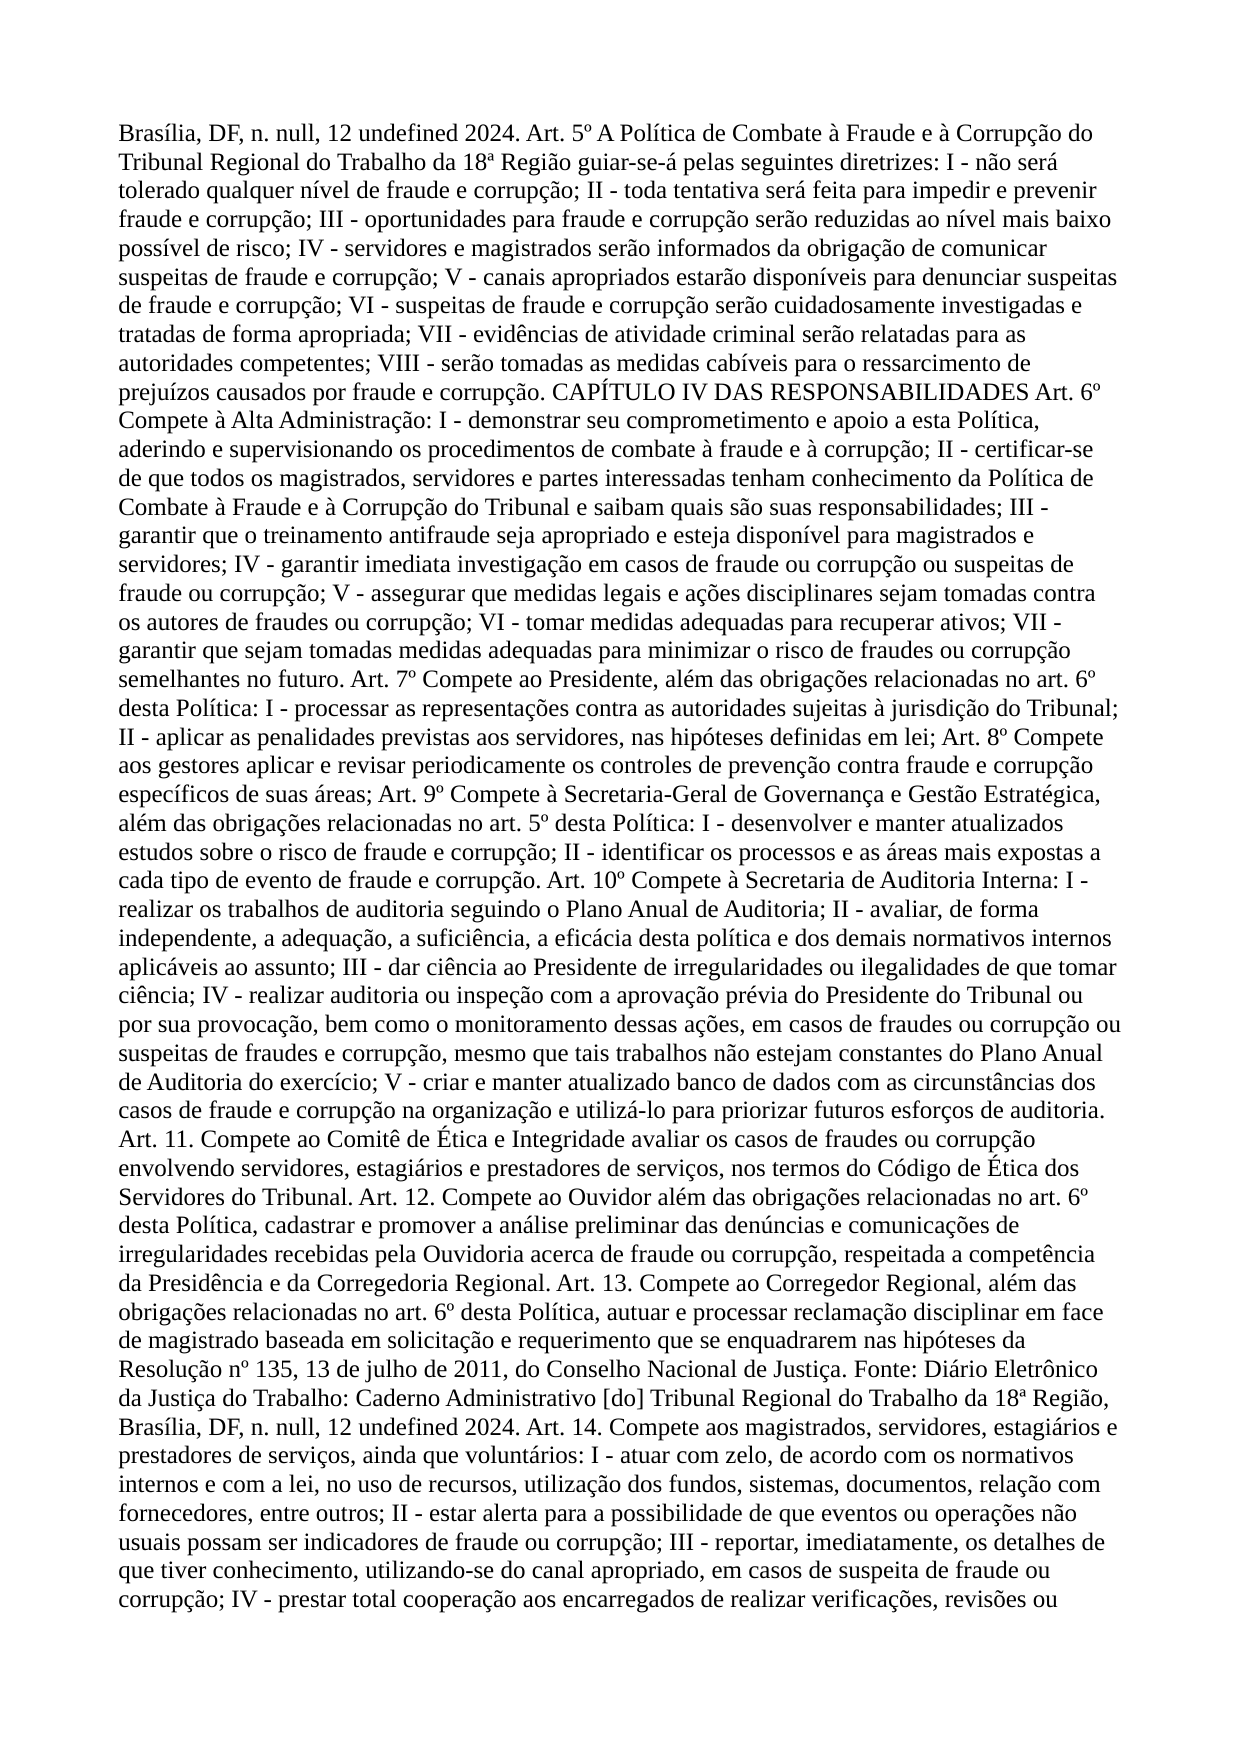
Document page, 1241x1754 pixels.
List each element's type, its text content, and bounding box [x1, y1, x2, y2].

text Brasília, DF, n. null, 12 undefined 2024. Art. 5º A Política de Combate à Fraude e à Corrupção do Tribunal Regional do Trabalho da 18ª Região guiar-se-á pelas seguintes diretrizes: I - não será tolerado qualquer nível de fraude e corrupção; II - toda tentativa será feita para impedir e prevenir fraude e corrupção; III - oportunidades para fraude e corrupção serão reduzidas ao nível mais baixo possível de risco; IV - servidores e magistrados serão informados da obrigação de comunicar suspeitas de fraude e corrupção; V - canais apropriados estarão disponíveis para denunciar suspeitas de fraude e corrupção; VI - suspeitas de fraude e corrupção serão cuidadosamente investigadas e tratadas de forma apropriada; VII - evidências de atividade criminal serão relatadas para as autoridades competentes; VIII - serão tomadas as medidas cabíveis para o ressarcimento de prejuízos causados por fraude e corrupção. CAPÍTULO IV DAS RESPONSABILIDADES Art. 6º Compete à Alta Administração: I - demonstrar seu comprometimento e apoio a esta Política, aderindo e supervisionando os procedimentos de combate à fraude e à corrupção; II - certificar-se de que todos os magistrados, servidores e partes interessadas tenham conhecimento da Política de Combate à Fraude e à Corrupção do Tribunal e saibam quais são suas responsabilidades; III - garantir que o treinamento antifraude seja apropriado e esteja disponível para magistrados e servidores; IV - garantir imediata investigação em casos de fraude ou corrupção ou suspeitas de fraude ou corrupção; V - assegurar que medidas legais e ações disciplinares sejam tomadas contra os autores de fraudes ou corrupção; VI - tomar medidas adequadas para recuperar ativos; VII - garantir que sejam tomadas medidas adequadas para minimizar o risco de fraudes ou corrupção semelhantes no futuro. Art. 7º Compete ao Presidente, além das obrigações relacionadas no art. 6º desta Política: I - processar as representações contra as autoridades sujeitas à jurisdição do Tribunal; II - aplicar as penalidades previstas aos servidores, nas hipóteses definidas em lei; Art. 8º Compete aos gestores aplicar e revisar periodicamente os controles de prevenção contra fraude e corrupção específicos de suas áreas; Art. 9º Compete à Secretaria-Geral de Governança e Gestão Estratégica, além das obrigações relacionadas no art. 5º desta Política: I - desenvolver e manter atualizados estudos sobre o risco de fraude e corrupção; II - identificar os processos e as áreas mais expostas a cada tipo de evento de fraude e corrupção. Art. 10º Compete à Secretaria de Auditoria Interna: I - realizar os trabalhos de auditoria seguindo o Plano Anual de Auditoria; II - avaliar, de forma independente, a adequação, a suficiência, a eficácia desta política e dos demais normativos internos aplicáveis ao assunto; III - dar ciência ao Presidente de irregularidades ou ilegalidades de que tomar ciência; IV - realizar auditoria ou inspeção com a aprovação prévia do Presidente do Tribunal ou por sua provocação, bem como o monitoramento dessas ações, em casos de fraudes ou corrupção ou suspeitas de fraudes e corrupção, mesmo que tais trabalhos não estejam constantes do Plano Anual de Auditoria do exercício; V - criar e manter atualizado banco de dados com as circunstâncias dos casos de fraude e corrupção na organização e utilizá-lo para priorizar futuros esforços de auditoria. Art. 11. Compete ao Comitê de Ética e Integridade avaliar os casos de fraudes ou corrupção envolvendo servidores, estagiários e prestadores de serviços, nos termos do Código de Ética dos Servidores do Tribunal. Art. 12. Compete ao Ouvidor além das obrigações relacionadas no art. 6º desta Política, cadastrar e promover a análise preliminar das denúncias e comunicações de irregularidades recebidas pela Ouvidoria acerca de fraude ou corrupção, respeitada a competência da Presidência e da Corregedoria Regional. Art. 13. Compete ao Corregedor Regional, além das obrigações relacionadas no art. 6º desta Política, autuar e processar reclamação disciplinar em face de magistrado baseada em solicitação e requerimento que se enquadrarem nas hipóteses da Resolução nº 135, 13 de julho de 2011, do Conselho Nacional de Justiça. Fonte: Diário Eletrônico da Justiça do Trabalho: Caderno Administrativo [do] Tribunal Regional do Trabalho da 18ª Região, Brasília, DF, n. null, 12 undefined 2024. Art. 14. Compete aos magistrados, servidores, estagiários e prestadores de serviços, ainda que voluntários: I - atuar com zelo, de acordo com os normativos internos e com a lei, no uso de recursos, utilização dos fundos, sistemas, documentos, relação com fornecedores, entre outros; II - estar alerta para a possibilidade de que eventos ou operações não usuais possam ser indicadores de fraude ou corrupção; III - reportar, imediatamente, os detalhes de que tiver conhecimento, utilizando-se do canal apropriado, em casos de suspeita de fraude ou corrupção; IV - prestar total cooperação aos encarregados de realizar verificações, revisões ou [118, 118, 1122, 1613]
